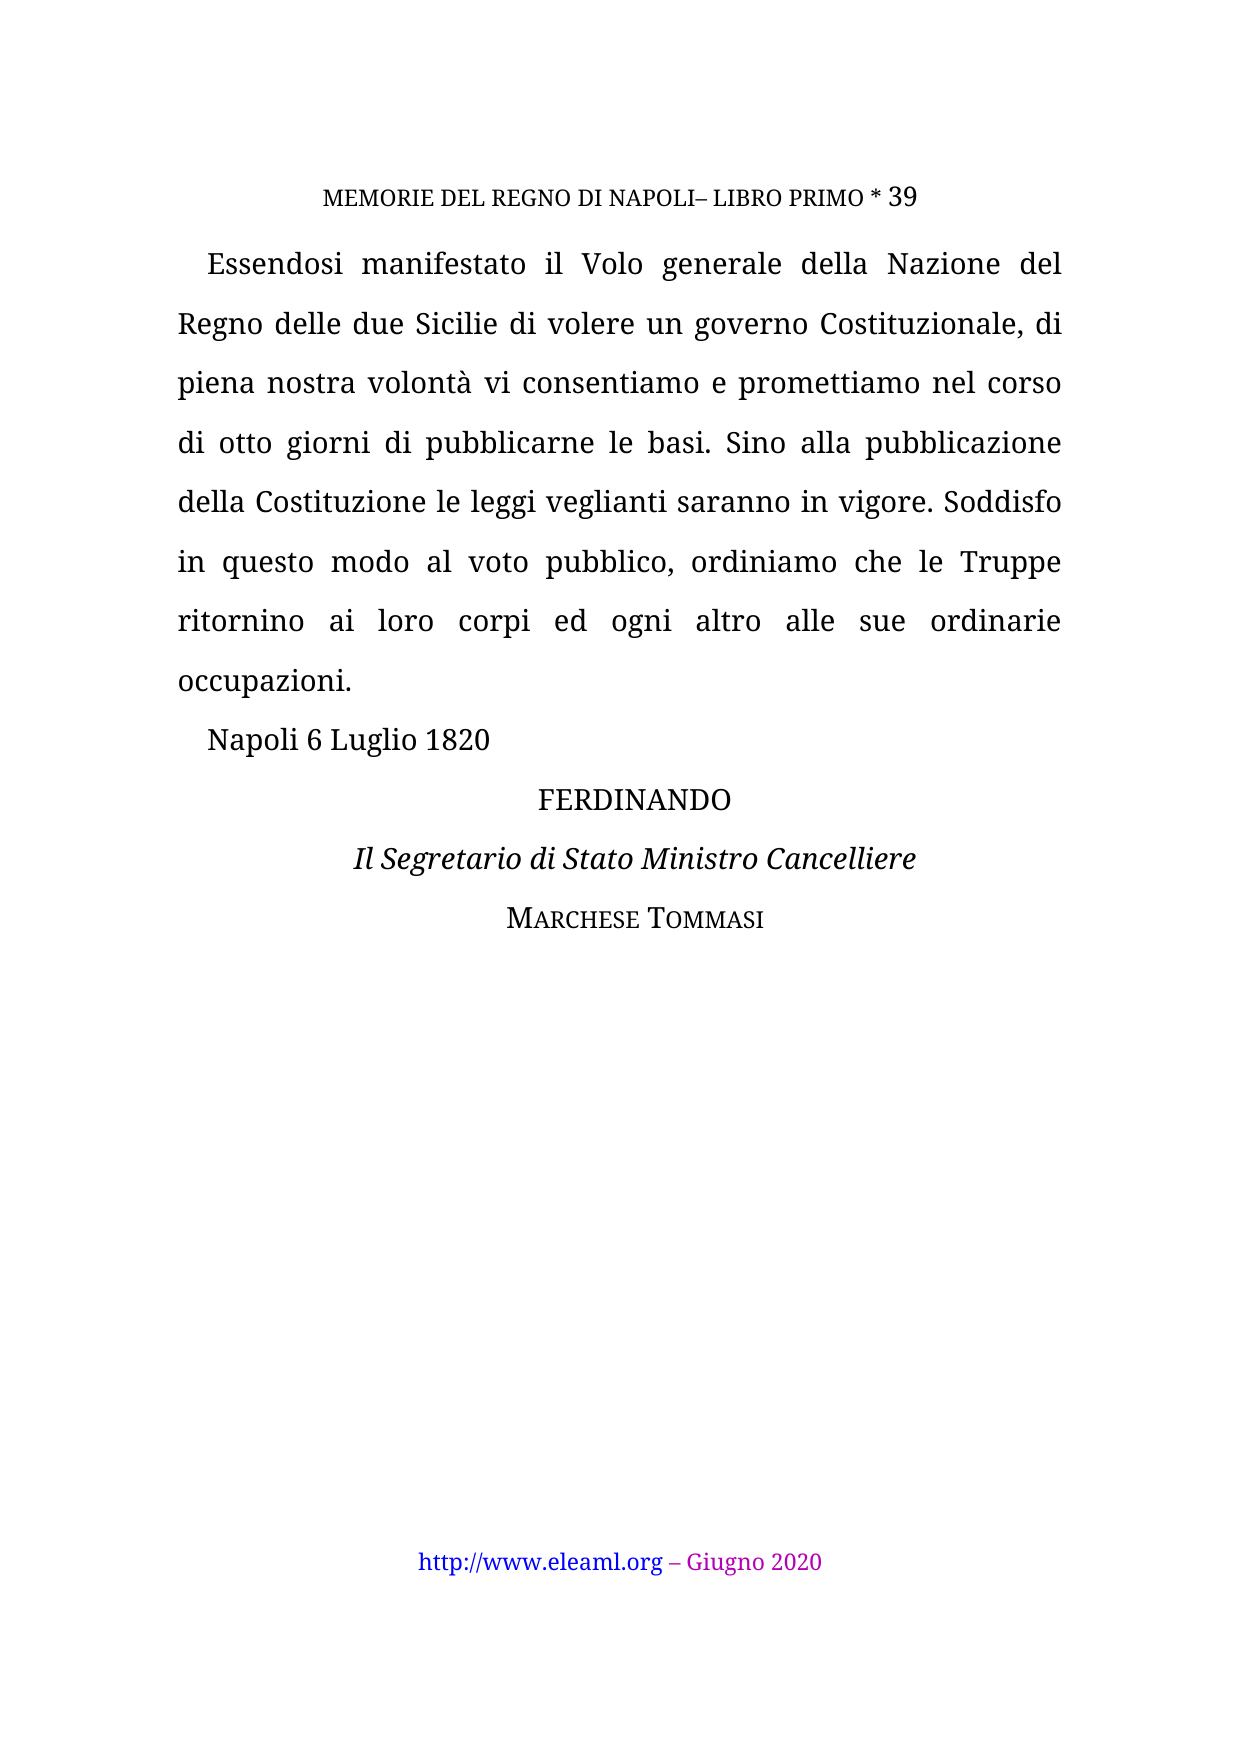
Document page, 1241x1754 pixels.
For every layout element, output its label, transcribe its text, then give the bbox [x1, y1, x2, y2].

text FERDINANDO [177, 779, 1063, 818]
text Il Segretario di Stato Ministro Cancelliere [177, 838, 1063, 878]
text Marchese Tommasi [177, 898, 1063, 937]
text Essendosi manifestato il Volo generale della Nazione del Regno delle due Sicilie di volere un governo Costituzionale, di piena nostra volontà vi consentiamo e promettiamo nel corso di otto giorni di pubblicarne le basi. Sino alla pubblicazione della Costituzione le leggi veglianti saranno in vigore. Soddisfo in questo modo al voto pubblico, ordiniamo che le Truppe ritornino ai loro corpi ed ogni altro alle sue ordinarie occupazioni. [177, 243, 1063, 699]
text Napoli 6 Luglio 1820 [177, 719, 1063, 759]
